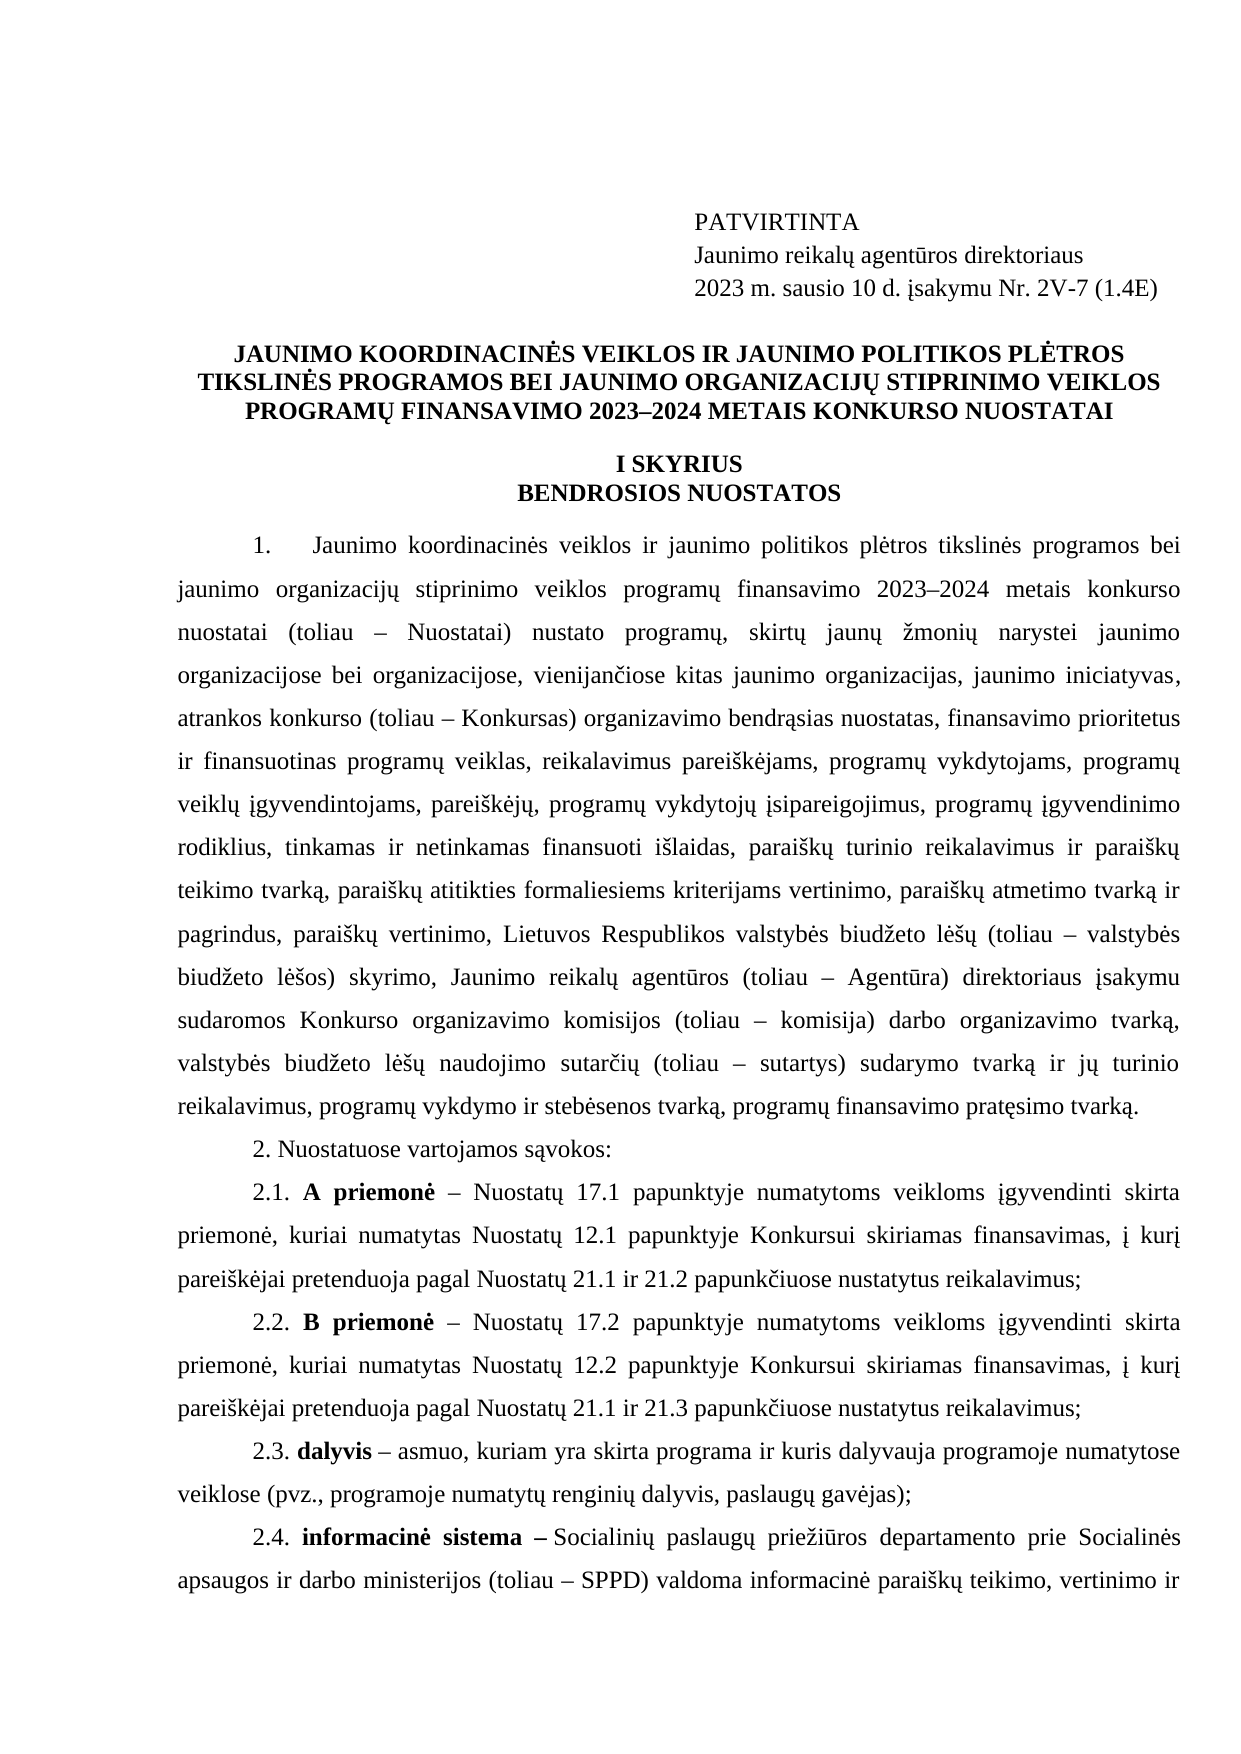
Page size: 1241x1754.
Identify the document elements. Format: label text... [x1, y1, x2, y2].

text I SKYRIUS [177, 449, 1181, 478]
text 2.2. B priemonė – Nuostatų 17.2 papunktyje numatytoms veikloms įgyvendinti skirta priemonė, kuriai numatytas Nuostatų 12.2 papunktyje Konkursui skiriamas finansavimas, į kurį pareiškėjai pretenduoja pagal Nuostatų 21.1 ir 21.3 papunkčiuose nustatytus reikalavimus; [177, 1307, 1181, 1422]
text JAUNIMO KOORDINACINĖS VEIKLOS IR JAUNIMO POLITIKOS PLĖTROS TIKSLINĖS PROGRAMOS BEI JAUNIMO ORGANIZACIJŲ STIPRINIMO VEIKLOS PROGRAMŲ FINANSAVIMO 2023–2024 METAIS konkurso nuostatai [177, 339, 1181, 425]
text Jaunimo reikalų agentūros direktoriaus [650, 240, 1152, 268]
text PATVIRTINTA [650, 207, 1181, 235]
text 1. Jaunimo koordinacinės veiklos ir jaunimo politikos plėtros tikslinės programos bei jaunimo organizacijų stiprinimo veiklos programų finansavimo 2023–2024 metais konkurso nuostatai (toliau – Nuostatai) nustato programų, skirtų jaunų žmonių narystei jaunimo organizacijose bei organizacijose, vienijančiose kitas jaunimo organizacijas, jaunimo iniciatyvas, atrankos konkurso (toliau – Konkursas) organizavimo bendrąsias nuostatas, finansavimo prioritetus ir finansuotinas programų veiklas, reikalavimus pareiškėjams, programų vykdytojams, programų veiklų įgyvendintojams, pareiškėjų, programų vykdytojų įsipareigojimus, programų įgyvendinimo rodiklius, tinkamas ir netinkamas finansuoti išlaidas, paraiškų turinio reikalavimus ir paraiškų teikimo tvarką, paraiškų atitikties formaliesiems kriterijams vertinimo, paraiškų atmetimo tvarką ir pagrindus, paraiškų vertinimo, Lietuvos Respublikos valstybės biudžeto lėšų (toliau – valstybės biudžeto lėšos) skyrimo, Jaunimo reikalų agentūros (toliau – Agentūra) direktoriaus įsakymu sudaromos Konkurso organizavimo komisijos (toliau – komisija) darbo organizavimo tvarką, valstybės biudžeto lėšų naudojimo sutarčių (toliau – sutartys) sudarymo tvarką ir jų turinio reikalavimus, programų vykdymo ir stebėsenos tvarką, programų finansavimo pratęsimo tvarką. [177, 531, 1181, 1120]
text 2. Nuostatuose vartojamos sąvokos: [177, 1134, 1181, 1163]
text BENDROSIOS NUOSTATOS [177, 478, 1181, 507]
text 2.3. dalyvis – asmuo, kuriam yra skirta programa ir kuris dalyvauja programoje numatytose veiklose (pvz., programoje numatytų renginių dalyvis, paslaugų gavėjas); [177, 1436, 1181, 1508]
text 2023 m. sausio 10 d. įsakymu Nr. 2V-7 (1.4E) [650, 273, 1181, 301]
text 2.4. informacinė sistema – Socialinių paslaugų priežiūros departamento prie Socialinės apsaugos ir darbo ministerijos (toliau – SPPD) valdoma informacinė paraiškų teikimo, vertinimo ir [177, 1522, 1181, 1594]
text 2.1. A priemonė – Nuostatų 17.1 papunktyje numatytoms veikloms įgyvendinti skirta priemonė, kuriai numatytas Nuostatų 12.1 papunktyje Konkursui skiriamas finansavimas, į kurį pareiškėjai pretenduoja pagal Nuostatų 21.1 ir 21.2 papunkčiuose nustatytus reikalavimus; [177, 1177, 1181, 1292]
